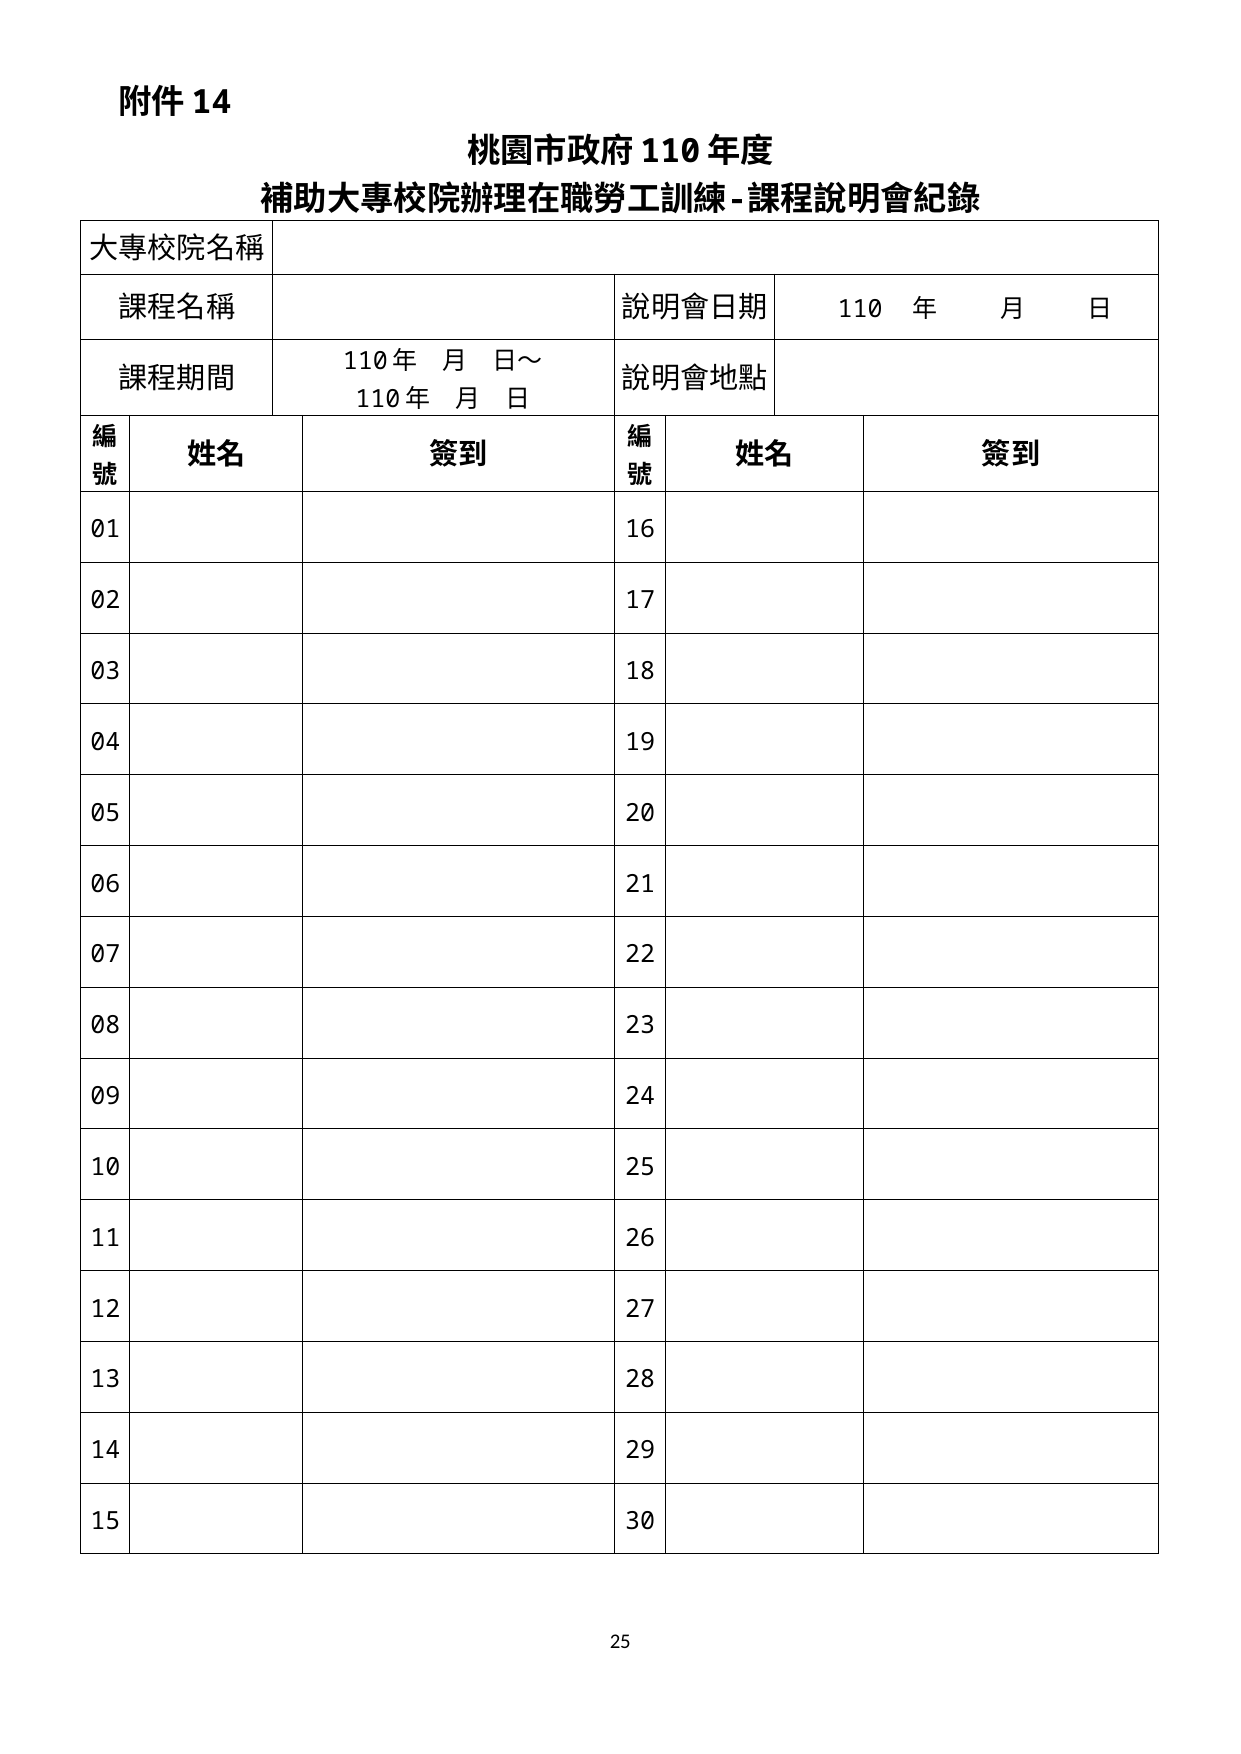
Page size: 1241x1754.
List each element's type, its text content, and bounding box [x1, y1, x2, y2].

table_cell [303, 1200, 614, 1270]
table_cell [303, 563, 614, 632]
table_cell 14 [81, 1413, 129, 1482]
table_cell 18 [615, 634, 665, 703]
table_cell [666, 1413, 863, 1482]
table_cell [130, 1271, 302, 1341]
table_cell 簽到 [864, 416, 1158, 491]
table_cell [130, 775, 302, 845]
text 附件14 [118, 75, 1122, 123]
table_cell [130, 1342, 302, 1412]
table_cell 08 [81, 988, 129, 1057]
table_cell [666, 1129, 863, 1199]
table_cell [303, 988, 614, 1057]
table_cell [666, 775, 863, 845]
table_cell [666, 1200, 863, 1270]
table_cell [130, 1413, 302, 1482]
table_cell [864, 1059, 1158, 1128]
table_cell 編號 [615, 416, 665, 491]
table_cell [130, 634, 302, 703]
table_cell [303, 634, 614, 703]
table_cell [666, 988, 863, 1057]
table_cell 09 [81, 1059, 129, 1128]
table_cell [864, 1342, 1158, 1412]
table_cell 姓名 [130, 416, 302, 491]
table_cell [130, 1200, 302, 1270]
table_cell [666, 704, 863, 774]
table_cell 03 [81, 634, 129, 703]
table_header [273, 221, 1158, 273]
table_cell [303, 1413, 614, 1482]
table_cell 02 [81, 563, 129, 632]
table_cell [303, 846, 614, 916]
table_cell [303, 1059, 614, 1128]
table_cell [130, 1129, 302, 1199]
text 桃園市政府110年度 [118, 123, 1122, 172]
table_cell [666, 1342, 863, 1412]
table_cell [303, 492, 614, 562]
table_cell [864, 775, 1158, 845]
table_cell 16 [615, 492, 665, 562]
table_cell 說明會日期 [615, 275, 774, 339]
table_cell 11 [81, 1200, 129, 1270]
table_cell 姓名 [666, 416, 863, 491]
table_cell [666, 1484, 863, 1553]
table_cell 編號 [81, 416, 129, 491]
table_cell 21 [615, 846, 665, 916]
table_cell 課程期間 [81, 340, 272, 415]
table_cell 13 [81, 1342, 129, 1412]
table_cell [864, 704, 1158, 774]
table_cell 10 [81, 1129, 129, 1199]
table_cell 17 [615, 563, 665, 632]
table_cell 05 [81, 775, 129, 845]
table_cell [666, 1271, 863, 1341]
table_cell 110 年 月 日 [775, 275, 1158, 339]
table_cell 07 [81, 917, 129, 987]
table_cell [273, 275, 614, 339]
table_cell [130, 1484, 302, 1553]
table_cell [864, 563, 1158, 632]
table_cell [666, 563, 863, 632]
text 補助大專校院辦理在職勞工訓練-課程說明會紀錄 [118, 172, 1122, 220]
table_cell [303, 1342, 614, 1412]
table_cell [864, 1200, 1158, 1270]
table_cell [130, 988, 302, 1057]
table_cell 27 [615, 1271, 665, 1341]
table_cell [130, 846, 302, 916]
table_cell [864, 634, 1158, 703]
table_cell 12 [81, 1271, 129, 1341]
table_cell [130, 1059, 302, 1128]
table_header 大專校院名稱 [81, 221, 272, 273]
table_cell [303, 917, 614, 987]
table_cell 說明會地點 [615, 340, 774, 415]
table_cell 26 [615, 1200, 665, 1270]
table_cell 20 [615, 775, 665, 845]
table_cell [864, 1271, 1158, 1341]
table_cell [666, 1059, 863, 1128]
table_cell 110年 月 日～ 110年 月 日 [273, 340, 614, 415]
table_cell 簽到 [303, 416, 614, 491]
table_cell 19 [615, 704, 665, 774]
table_cell 23 [615, 988, 665, 1057]
table_cell [864, 492, 1158, 562]
table_cell [864, 846, 1158, 916]
table_cell 01 [81, 492, 129, 562]
table_cell 28 [615, 1342, 665, 1412]
table_cell [864, 1413, 1158, 1482]
table_cell [303, 1484, 614, 1553]
table_cell 15 [81, 1484, 129, 1553]
table_cell [130, 704, 302, 774]
table_cell [666, 634, 863, 703]
table_cell [130, 563, 302, 632]
table_cell [303, 704, 614, 774]
table_cell 25 [615, 1129, 665, 1199]
table_cell 04 [81, 704, 129, 774]
table_cell [303, 1271, 614, 1341]
table_cell 課程名稱 [81, 275, 272, 339]
table_cell 30 [615, 1484, 665, 1553]
table_cell [864, 1484, 1158, 1553]
table_cell 22 [615, 917, 665, 987]
table_cell [864, 988, 1158, 1057]
table_cell [130, 917, 302, 987]
table_cell [130, 492, 302, 562]
table_cell [303, 775, 614, 845]
table_cell 29 [615, 1413, 665, 1482]
table_cell [303, 1129, 614, 1199]
table_cell [666, 917, 863, 987]
table_cell 06 [81, 846, 129, 916]
table_cell [864, 1129, 1158, 1199]
table_cell [775, 340, 1158, 415]
table_cell [666, 846, 863, 916]
table_cell 24 [615, 1059, 665, 1128]
table_cell [864, 917, 1158, 987]
table_cell [666, 492, 863, 562]
